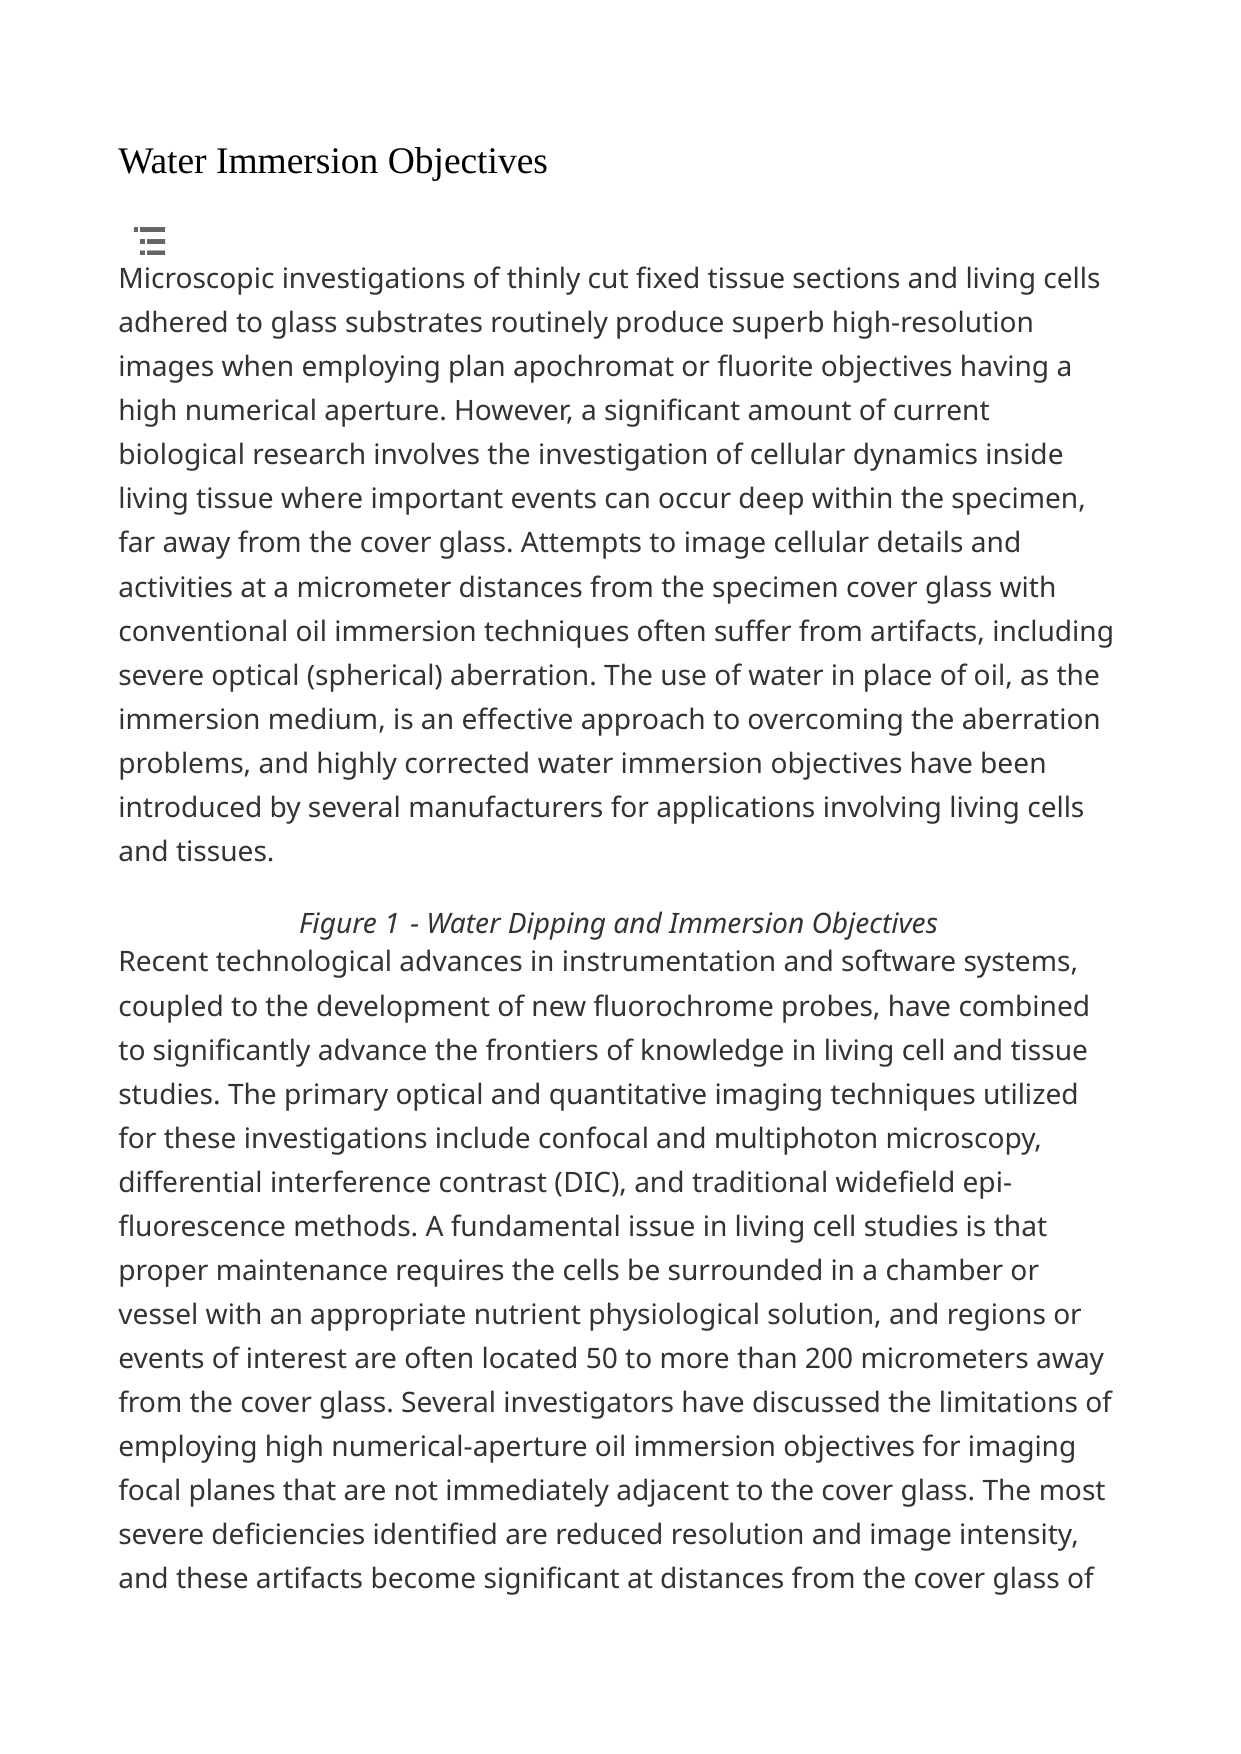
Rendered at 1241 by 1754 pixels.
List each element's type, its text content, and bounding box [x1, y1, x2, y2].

text Recent technological advances in instrumentation and software systems, coupled to the development of new fluorochrome probes, have combined to significantly advance the frontiers of knowledge in living cell and tissue studies. The primary optical and quantitative imaging techniques utilized for these investigations include confocal and multiphoton microscopy, differential interference contrast (DIC), and traditional widefield epi-fluorescence methods. A fundamental issue in living cell studies is that proper maintenance requires the cells be surrounded in a chamber or vessel with an appropriate nutrient physiological solution, and regions or events of interest are often located 50 to more than 200 micrometers away from the cover glass. Several investigators have discussed the limitations of employing high numerical-aperture oil immersion objectives for imaging focal planes that are not immediately adjacent to the cover glass. The most severe deficiencies identified are reduced resolution and image intensity, and these artifacts become significant at distances from the cover glass of [118, 942, 1122, 1597]
text Microscopic investigations of thinly cut fixed tissue sections and living cells adhered to glass substrates routinely produce superb high-resolution images when employing plan apochromat or fluorite objectives having a high numerical aperture. However, a significant amount of current biological research involves the investigation of cellular dynamics inside living tissue where important events can occur deep within the specimen, far away from the cover glass. Attempts to image cellular details and activities at a micrometer distances from the specimen cover glass with conventional oil immersion techniques often suffer from artifacts, including severe optical (spherical) aberration. The use of water in place of oil, as the immersion medium, is an effective approach to overcoming the aberration problems, and highly corrected water immersion objectives have been introduced by several manufacturers for applications involving living cells and tissues. [118, 258, 1122, 869]
subtitle Figure 1 - Water Dipping and Immersion Objectives [118, 903, 1122, 942]
picture [133, 227, 166, 255]
subtitle Water Immersion Objectives [118, 139, 1122, 182]
